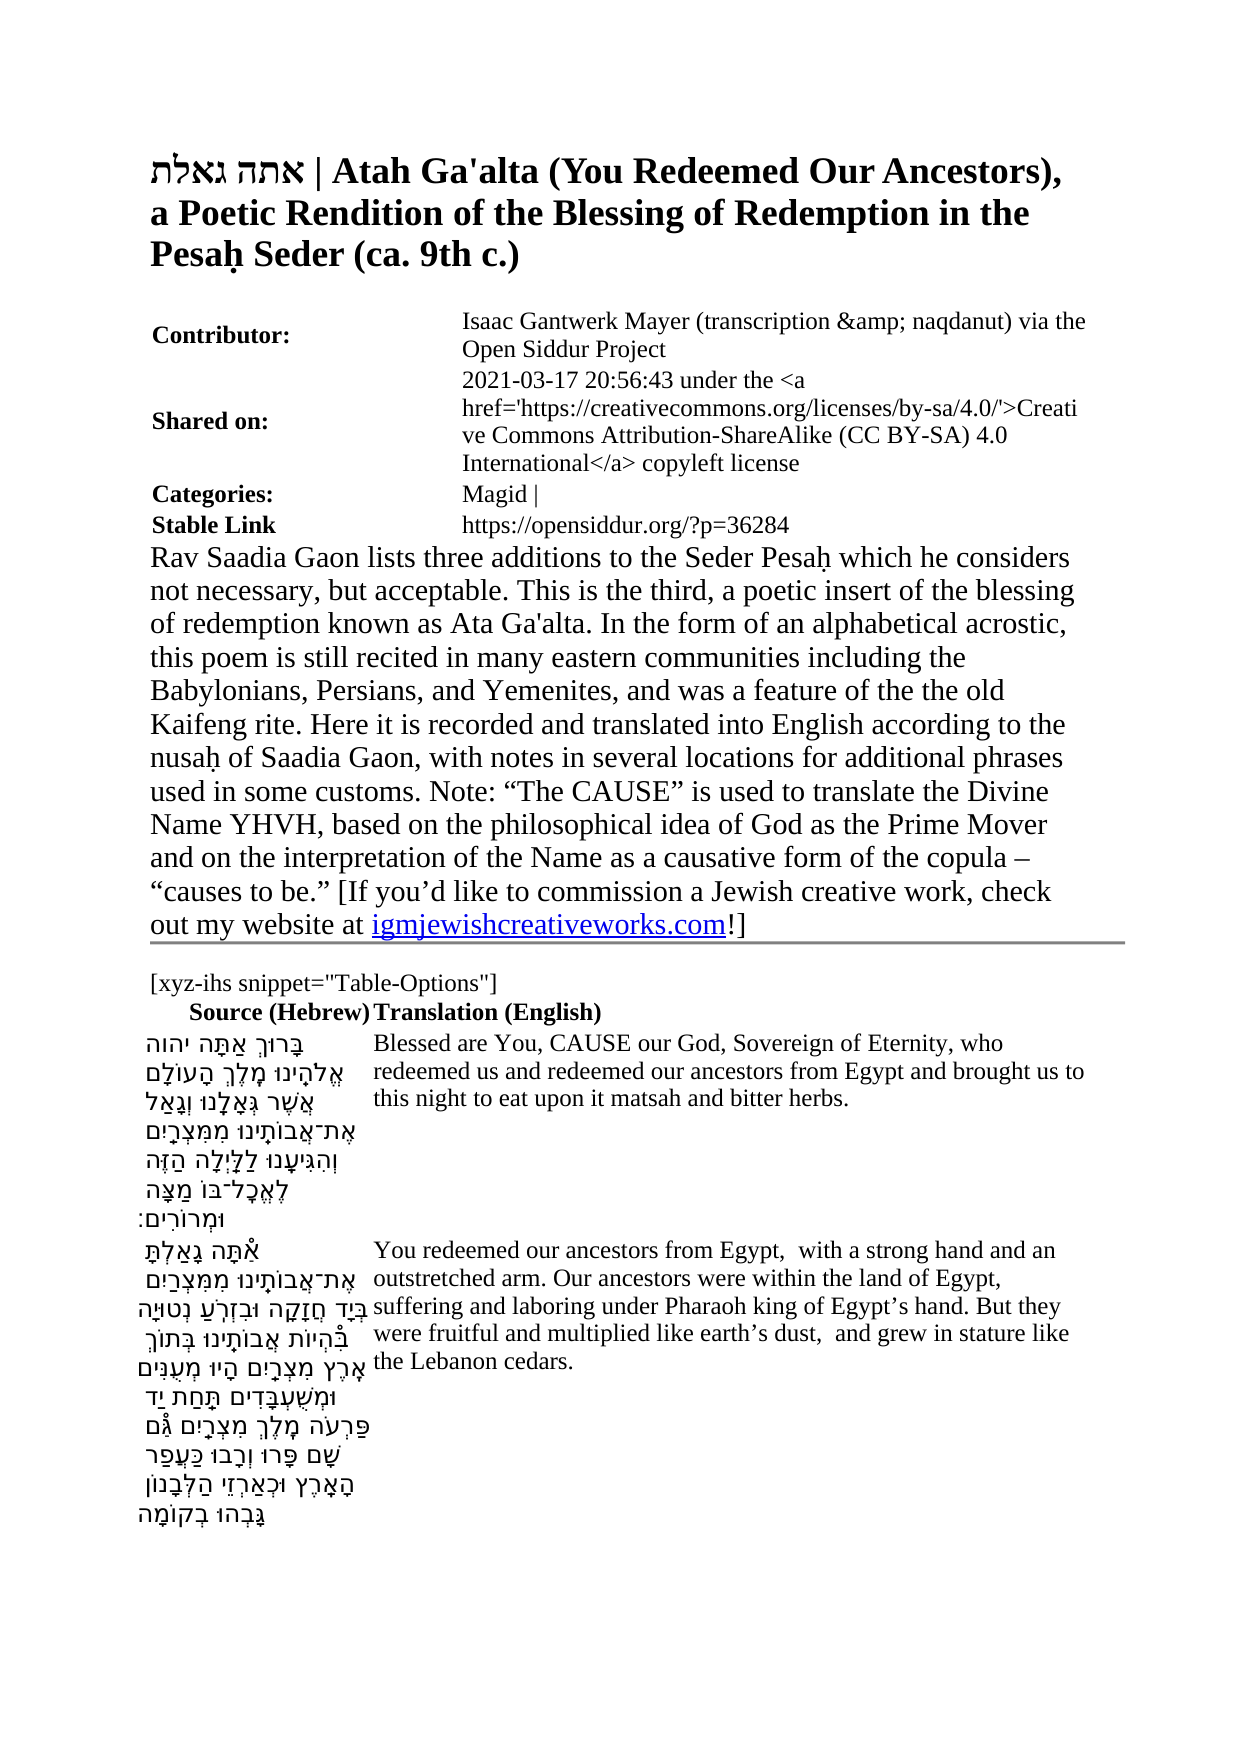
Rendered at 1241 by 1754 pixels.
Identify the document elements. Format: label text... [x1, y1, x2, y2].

text Rav Saadia Gaon lists three additions to the Seder Pesaḥ which he considers not necessary, but acceptable. This is the third, a poetic insert of the blessing of redemption known as Ata Ga'alta. In the form of an alphabetical acrostic, this poem is still recited in many eastern communities including the Babylonians, Persians, and Yemenites, and was a feature of the the old Kaifeng rite. Here it is recorded and translated into English according to the nusaḥ of Saadia Gaon, with notes in several locations for additional phrases used in some customs. Note: “The CAUSE” is used to translate the Divine Name YHVH, based on the philosophical idea of God as the Prime Mover and on the interpretation of the Name as a causative form of the copula – “causes to be.” [If you’d like to commission a Jewish creative work, check out my website at igmjewishcreativeworks.com!] [150, 540, 1090, 941]
table_header Source (Hebrew) [135, 997, 372, 1027]
table_cell 2021-03-17 20:56:43 under the <a href='https://creativecommons.org/licenses/by-sa/4.0/'>Creative Commons Attribution-ShareAlike (CC BY-SA) 4.0 International</a> copyleft license [460, 364, 1090, 478]
table_header Contributor: [150, 306, 460, 364]
table_cell https://opensiddur.org/?p=36284 [460, 509, 1090, 540]
table_header Translation (English) [372, 997, 1105, 1027]
table_cell You redeemed our ancestors from Egypt, with a strong hand and an outstretched arm. Our ancestors were within the land of Egypt, suffering and laboring under Pharaoh king of Egypt’s hand. But they were fruitful and multiplied like earth’s dust, and grew in stature like the Lebanon cedars. [372, 1235, 1105, 1529]
text [xyz-ihs snippet="Table-Options"] [150, 969, 1090, 997]
table_cell בָּרוּךְ אַתָּה יהוה אֱלֹהֵֽינוּ מֶֽלֶךְ הָעוֹלָם אֲשֶׁר גְּאָלָֽנוּ וְגָאַל אֶת־אֲבוֹתֵֽינוּ מִמִּצְרַֽיִם וְהִגִּיעָֽנוּ לַלַּֽיְלָה הַזֶּה לֶאֱכׇל־בּוֹ מַצָּה וּמְרוֹרִים׃ [135, 1028, 372, 1235]
table_cell Shared on: [150, 364, 460, 478]
table_cell Magid | [460, 478, 1090, 509]
table_header Isaac Gantwerk Mayer (transcription &amp; naqdanut) via the Open Siddur Project [460, 306, 1090, 364]
table_cell Stable Link [150, 509, 460, 540]
table_cell Categories: [150, 478, 460, 509]
subtitle אתה גאלת | Atah Ga'alta (You Redeemed Our Ancestors), a Poetic Rendition of the Blessing of Redemption in the Pesaḥ Seder (ca. 9th c.) [150, 150, 1090, 275]
table_cell Blessed are You, CAUSE our God, Sovereign of Eternity, who redeemed us and redeemed our ancestors from Egypt and brought us to this night to eat upon it matsah and bitter herbs. [372, 1028, 1105, 1235]
table_cell אַ֯תָּה גָאַלְתָּ אֶת־אֲבוֹתֵֽינוּ מִמִּצְרַיִם בְּיָד חֲזָקָה וּבִזְרֹֽעַ נְטוּיָה בִּ֯הְיוֹת אֲבוֹתֵֽינוּ בְּתוֹךְ אֶֽרֶץ מִצְרַֽיִם הָיוּ מְעֻנִּים וּמְשֻׁעְבָּדִים תַּֽחַת יַד פַּרְעֹה מֶֽלֶךְ מִצְרַֽיִם גַּ֯ם שָׁם פָּרוּ וְרָבוּ כַּעֲפַר הָאָֽרֶץ וּכְאַרְזֵי הַלְּבָנוֹן גָּבְהוּ בְקוֹמָה [135, 1235, 372, 1529]
